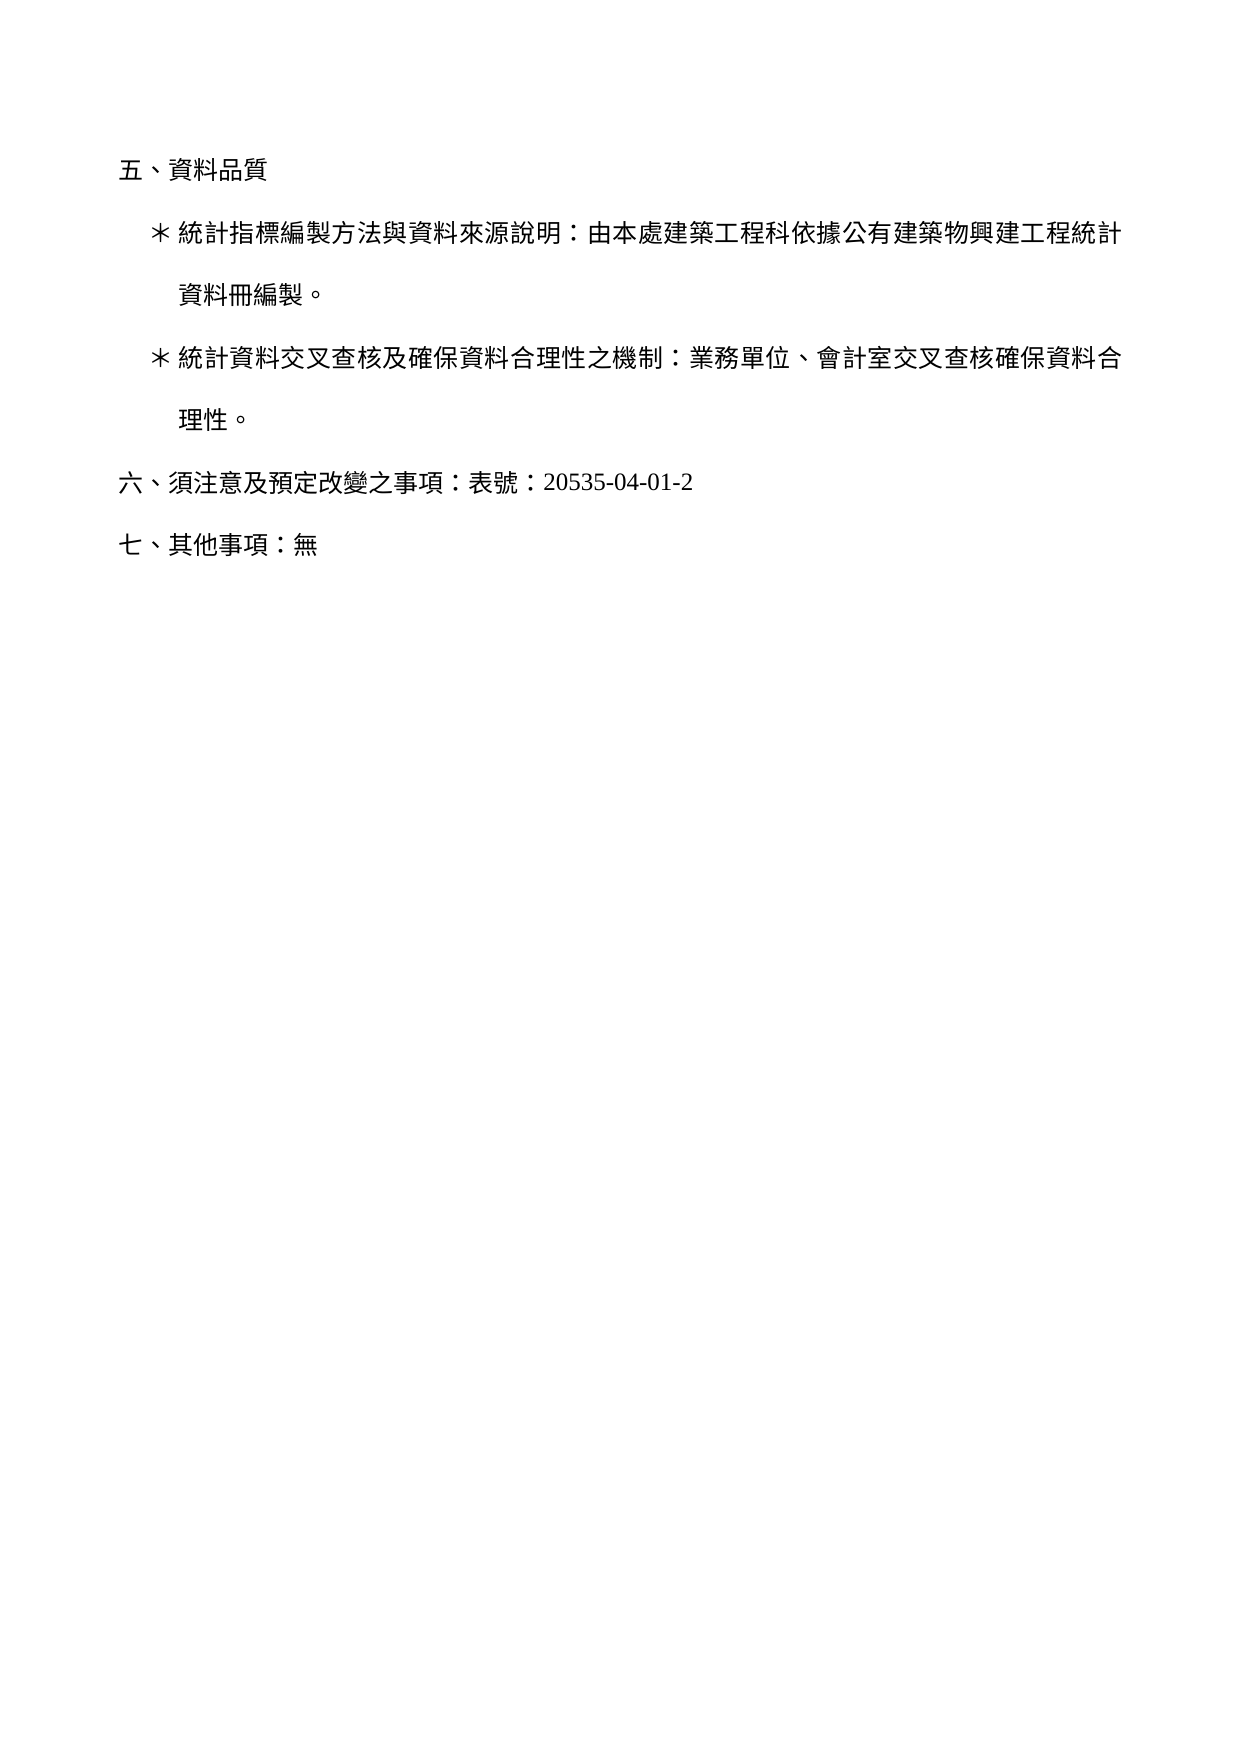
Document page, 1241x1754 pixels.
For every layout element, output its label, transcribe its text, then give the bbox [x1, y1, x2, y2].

text 五、資料品質 [118, 127, 1122, 189]
text 七、其他事項：無 [118, 502, 1122, 564]
list 統計指標編製方法與資料來源說明：由本處建築工程科依據公有建築物興建工程統計資料冊編製。 [149, 189, 1122, 314]
list 統計資料交叉查核及確保資料合理性之機制：業務單位、會計室交叉查核確保資料合理性。 [149, 314, 1122, 439]
text 六、須注意及預定改變之事項：表號：20535-04-01-2 [118, 439, 1122, 502]
